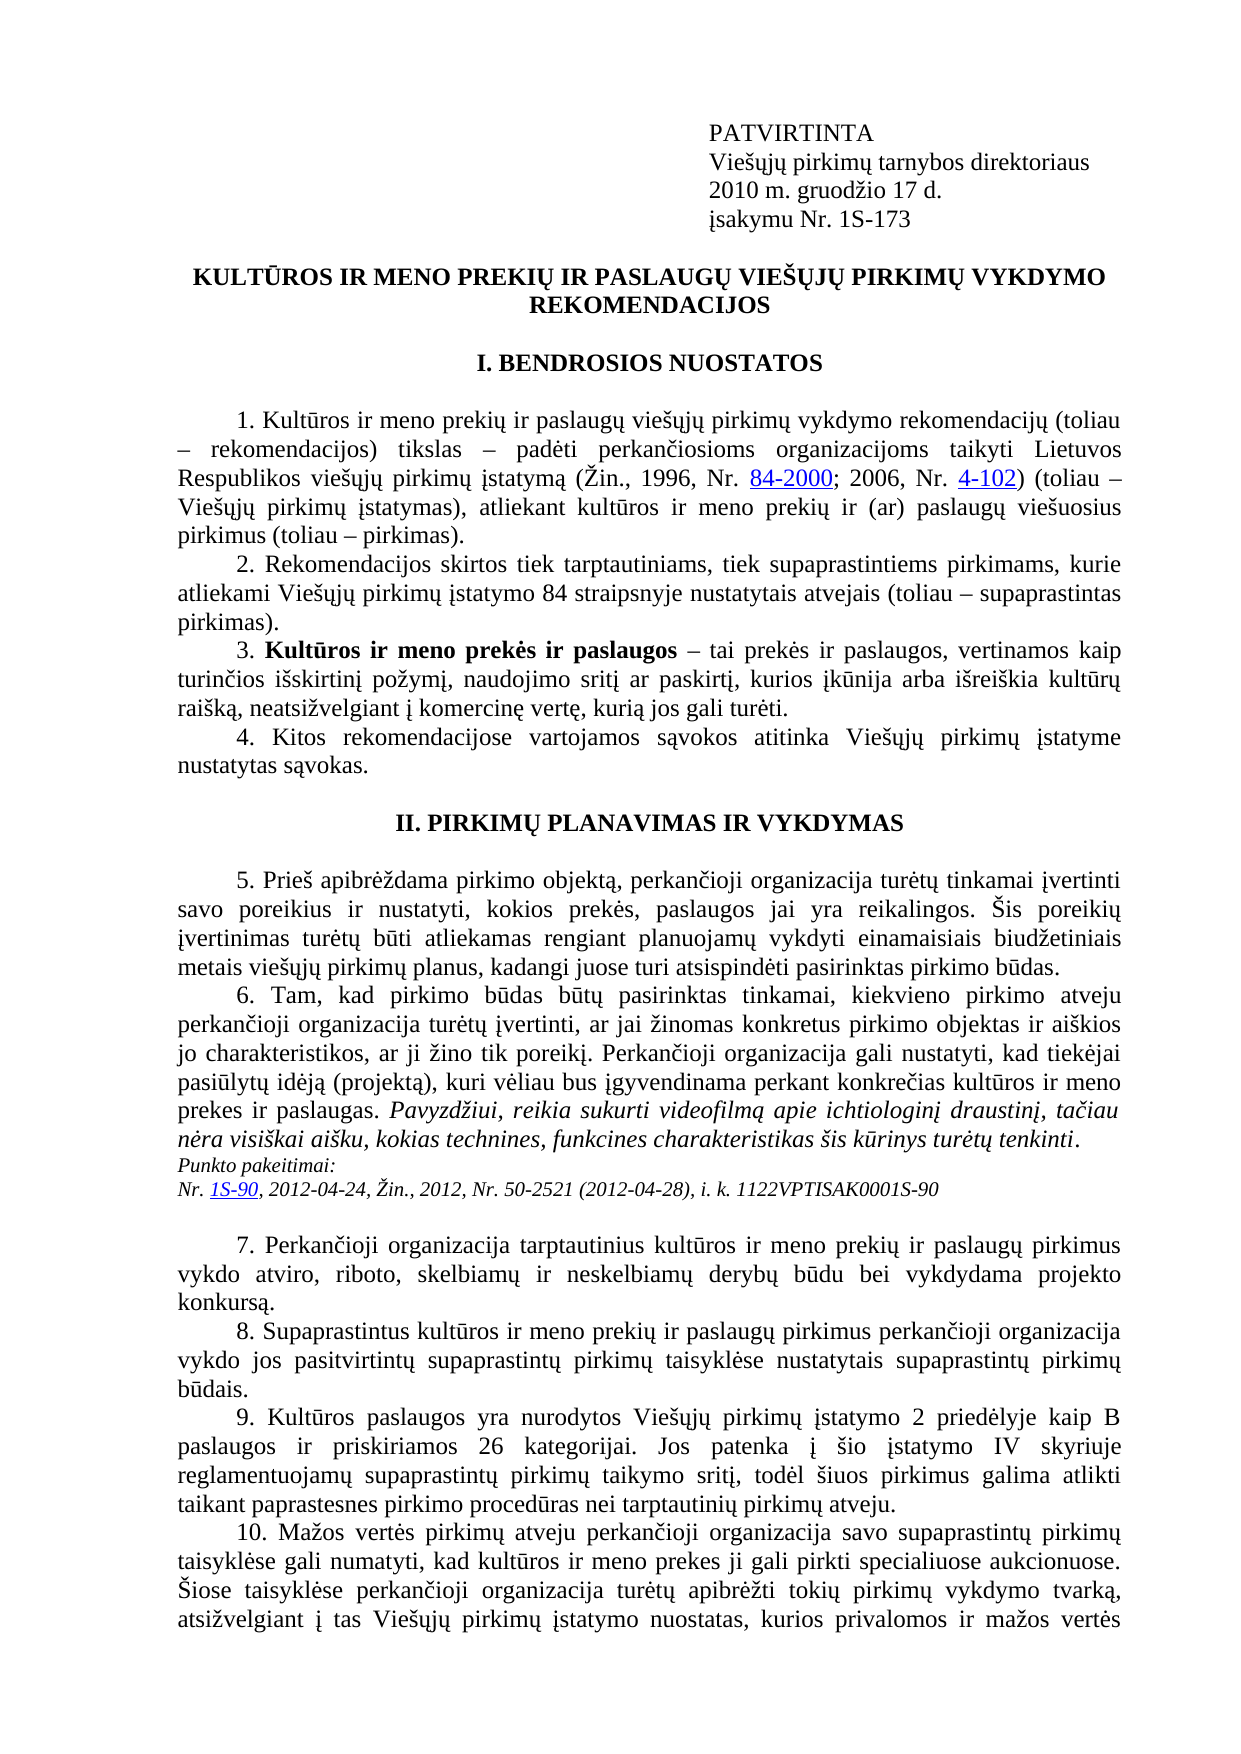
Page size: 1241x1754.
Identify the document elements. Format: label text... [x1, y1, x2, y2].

text 4. Kitos rekomendacijose vartojamos sąvokos atitinka Viešųjų pirkimų įstatyme nustatytas sąvokas. [177, 722, 1122, 779]
text 2. Rekomendacijos skirtos tiek tarptautiniams, tiek supaprastintiems pirkimams, kurie atliekami Viešųjų pirkimų įstatymo 84 straipsnyje nustatytais atvejais (toliau – supaprastintas pirkimas). [177, 549, 1122, 636]
text 9. Kultūros paslaugos yra nurodytos Viešųjų pirkimų įstatymo 2 priedėlyje kaip B paslaugos ir priskiriamos 26 kategorijai. Jos patenka į šio įstatymo IV skyriuje reglamentuojamų supaprastintų pirkimų taikymo sritį, todėl šiuos pirkimus galima atlikti taikant paprastesnes pirkimo procedūras nei tarptautinių pirkimų atveju. [177, 1402, 1122, 1517]
text PATVIRTINTA [709, 118, 1122, 147]
text 5. Prieš apibrėždama pirkimo objektą, perkančioji organizacija turėtų tinkamai įvertinti savo poreikius ir nustatyti, kokios prekės, paslaugos jai yra reikalingos. Šis poreikių įvertinimas turėtų būti atliekamas rengiant planuojamų vykdyti einamaisiais biudžetiniais metais viešųjų pirkimų planus, kadangi juose turi atsispindėti pasirinktas pirkimo būdas. [177, 866, 1122, 981]
text II. PIRKIMŲ PLANAVIMAS IR VYKDYMAS [177, 808, 1122, 837]
text 8. Supaprastintus kultūros ir meno prekių ir paslaugų pirkimus perkančioji organizacija vykdo jos pasitvirtintų supaprastintų pirkimų taisyklėse nustatytais supaprastintų pirkimų būdais. [177, 1316, 1122, 1402]
text 6. Tam, kad pirkimo būdas būtų pasirinktas tinkamai, kiekvieno pirkimo atveju perkančioji organizacija turėtų įvertinti, ar jai žinomas konkretus pirkimo objektas ir aiškios jo charakteristikos, ar ji žino tik poreikį. Perkančioji organizacija gali nustatyti, kad tiekėjai pasiūlytų idėją (projektą), kuri vėliau bus įgyvendinama perkant konkrečias kultūros ir meno prekes ir paslaugas. Pavyzdžiui, reikia sukurti videofilmą apie ichtiologinį draustinį, tačiau nėra visiškai aišku, kokias technines, funkcines charakteristikas šis kūrinys turėtų tenkinti. [177, 981, 1122, 1153]
text įsakymu Nr. 1S-173 [177, 204, 1122, 233]
text Punkto pakeitimai: [177, 1153, 1122, 1177]
text I. BENDROSIOS NUOSTATOS [177, 348, 1122, 377]
text 2010 m. gruodžio 17 d. [177, 176, 1122, 204]
text Viešųjų pirkimų tarnybos direktoriaus [177, 147, 1122, 176]
text Nr. 1S-90, 2012-04-24, Žin., 2012, Nr. 50-2521 (2012-04-28), i. k. 1122VPTISAK0001S-90 [177, 1177, 1122, 1201]
text 1. Kultūros ir meno prekių ir paslaugų viešųjų pirkimų vykdymo rekomendacijų (toliau – rekomendacijos) tikslas – padėti perkančiosioms organizacijoms taikyti Lietuvos Respublikos viešųjų pirkimų įstatymą (Žin., 1996, Nr. 84-2000; 2006, Nr. 4-102) (toliau – Viešųjų pirkimų įstatymas), atliekant kultūros ir meno prekių ir (ar) paslaugų viešuosius pirkimus (toliau – pirkimas). [177, 406, 1122, 549]
text 10. Mažos vertės pirkimų atveju perkančioji organizacija savo supaprastintų pirkimų taisyklėse gali numatyti, kad kultūros ir meno prekes ji gali pirkti specialiuose aukcionuose. Šiose taisyklėse perkančioji organizacija turėtų apibrėžti tokių pirkimų vykdymo tvarką, atsižvelgiant į tas Viešųjų pirkimų įstatymo nuostatas, kurios privalomos ir mažos vertės [177, 1517, 1122, 1632]
text KULTŪROS IR MENO PREKIŲ IR PASLAUGŲ VIEŠŲJŲ PIRKIMŲ VYKDYMO REKOMENDACIJOS [177, 262, 1122, 319]
text 7. Perkančioji organizacija tarptautinius kultūros ir meno prekių ir paslaugų pirkimus vykdo atviro, riboto, skelbiamų ir neskelbiamų derybų būdu bei vykdydama projekto konkursą. [177, 1230, 1122, 1316]
text 3. Kultūros ir meno prekės ir paslaugos – tai prekės ir paslaugos, vertinamos kaip turinčios išskirtinį požymį, naudojimo sritį ar paskirtį, kurios įkūnija arba išreiškia kultūrų raišką, neatsižvelgiant į komercinę vertę, kurią jos gali turėti. [177, 636, 1122, 722]
